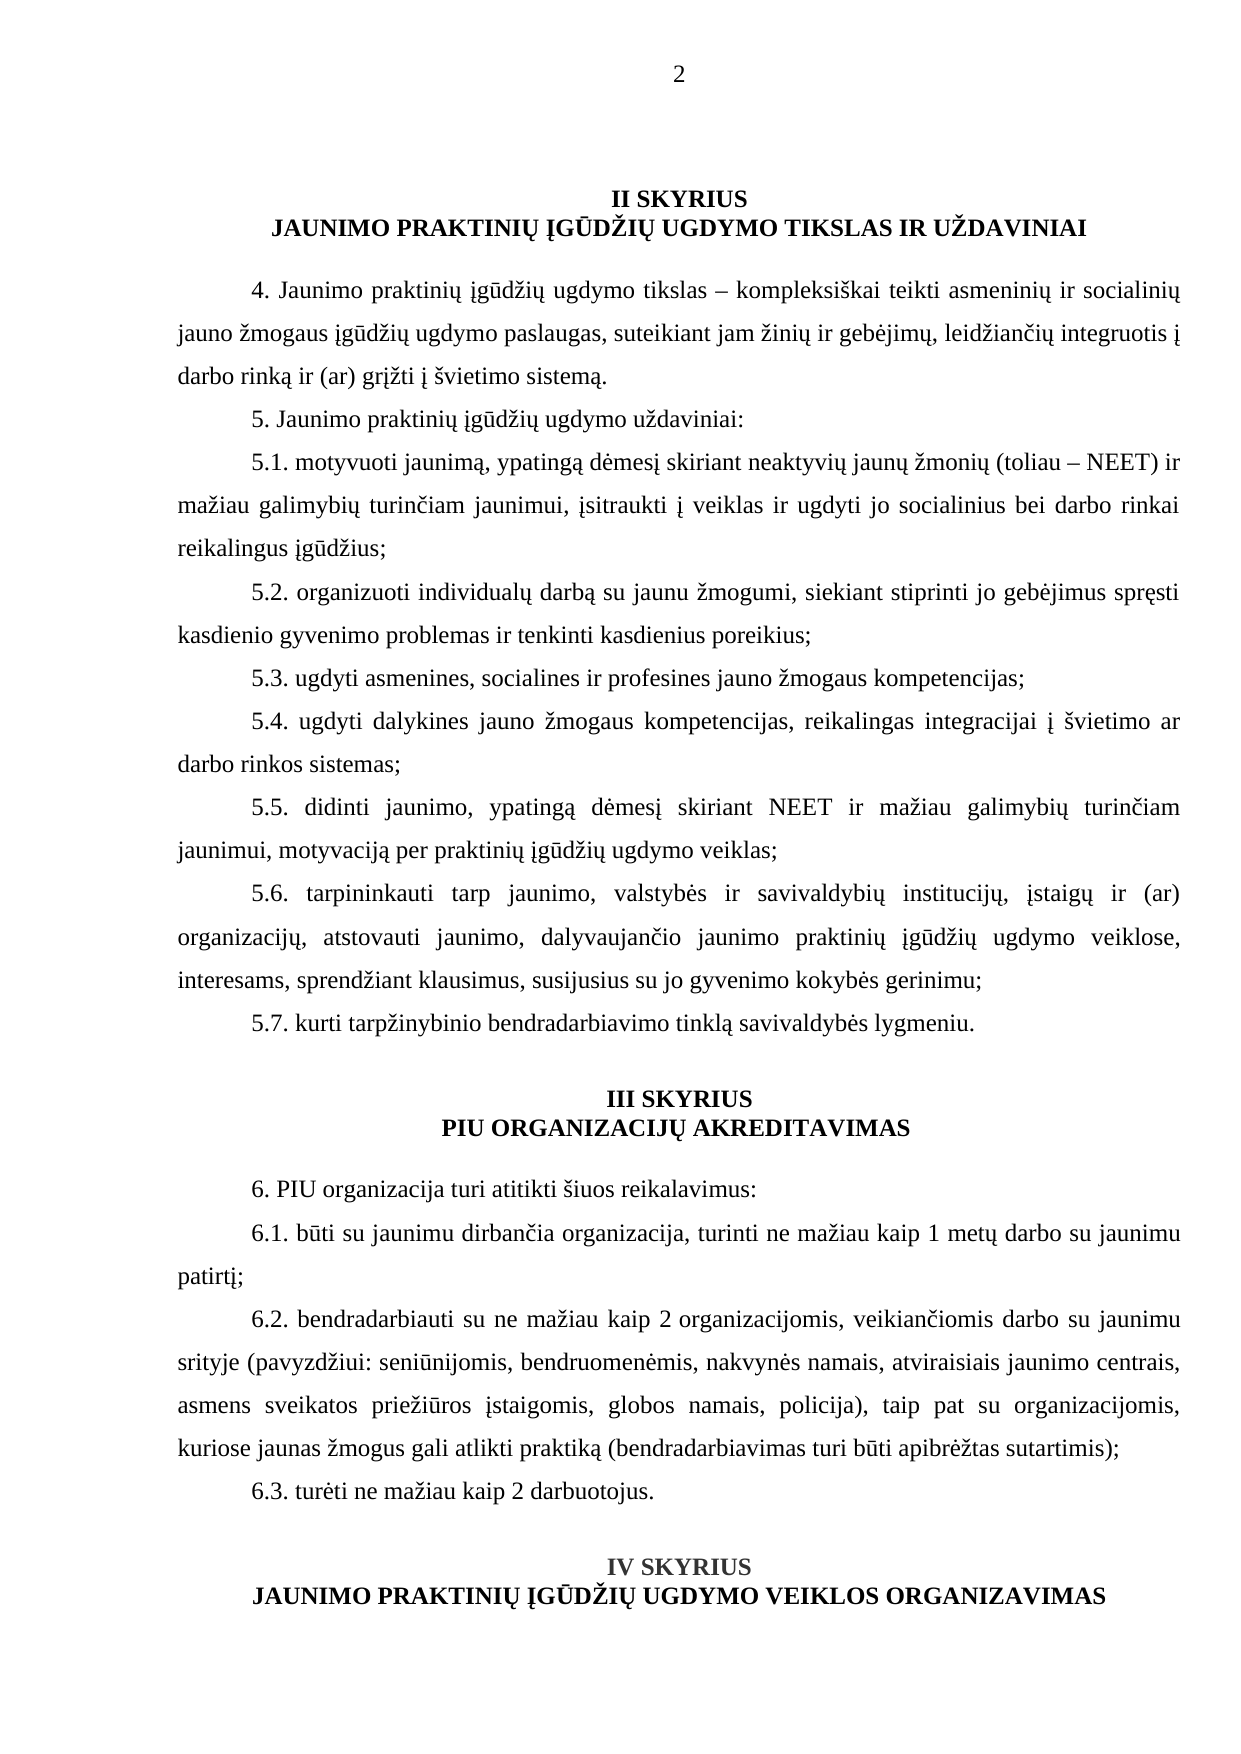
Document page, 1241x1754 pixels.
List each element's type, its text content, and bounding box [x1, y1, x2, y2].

text 5.7. kurti tarpžinybinio bendradarbiavimo tinklą savivaldybės lygmeniu. [177, 1008, 1181, 1037]
text JAUNIMO PRAKTINIŲ ĮGŪDŽIŲ UGDYMO TIKSLAS IR UŽDAVINIAI [177, 213, 1181, 242]
text 4. Jaunimo praktinių įgūdžių ugdymo tikslas – kompleksiškai teikti asmeninių ir socialinių jauno žmogaus įgūdžių ugdymo paslaugas, suteikiant jam žinių ir gebėjimų, leidžiančių integruotis į darbo rinką ir (ar) grįžti į švietimo sistemą. [177, 275, 1181, 390]
text JAUNIMO PRAKTINIŲ ĮGŪDŽIŲ UGDYMO VEIKLOS ORGANIZAVIMAS [177, 1581, 1181, 1610]
text 5.2. organizuoti individualų darbą su jaunu žmogumi, siekiant stiprinti jo gebėjimus spręsti kasdienio gyvenimo problemas ir tenkinti kasdienius poreikius; [177, 577, 1181, 648]
text 6.1. būti su jaunimu dirbančia organizacija, turinti ne mažiau kaip 1 metų darbo su jaunimu patirtį; [177, 1218, 1181, 1289]
text 6. PIU organizacija turi atitikti šiuos reikalavimus: [177, 1174, 1181, 1203]
text 6.2. bendradarbiauti su ne mažiau kaip 2 organizacijomis, veikiančiomis darbo su jaunimu srityje (pavyzdžiui: seniūnijomis, bendruomenėmis, nakvynės namais, atviraisiais jaunimo centrais, asmens sveikatos priežiūros įstaigomis, globos namais, policija), taip pat su organizacijomis, kuriose jaunas žmogus gali atlikti praktiką (bendradarbiavimas turi būti apibrėžtas sutartimis); [177, 1304, 1181, 1462]
text 5. Jaunimo praktinių įgūdžių ugdymo uždaviniai: [251, 404, 1181, 433]
text 5.1. motyvuoti jaunimą, ypatingą dėmesį skiriant neaktyvių jaunų žmonių (toliau – NEET) ir mažiau galimybių turinčiam jaunimui, įsitraukti į veiklas ir ugdyti jo socialinius bei darbo rinkai reikalingus įgūdžius; [177, 447, 1181, 562]
text IV SKYRIUS [177, 1552, 1181, 1581]
text 5.4. ugdyti dalykines jauno žmogaus kompetencijas, reikalingas integracijai į švietimo ar darbo rinkos sistemas; [177, 706, 1181, 778]
text 5.5. didinti jaunimo, ypatingą dėmesį skiriant NEET ir mažiau galimybių turinčiam jaunimui, motyvaciją per praktinių įgūdžių ugdymo veiklas; [177, 792, 1181, 864]
text 5.3. ugdyti asmenines, socialines ir profesines jauno žmogaus kompetencijas; [177, 663, 1181, 692]
text 6.3. turėti ne mažiau kaip 2 darbuotojus. [177, 1476, 1181, 1505]
text 5.6. tarpininkauti tarp jaunimo, valstybės ir savivaldybių institucijų, įstaigų ir (ar) organizacijų, atstovauti jaunimo, dalyvaujančio jaunimo praktinių įgūdžių ugdymo veiklose, interesams, sprendžiant klausimus, susijusius su jo gyvenimo kokybės gerinimu; [177, 878, 1181, 993]
text II SKYRIUS [177, 184, 1181, 213]
text PIU ORGANIZACIJŲ AKREDITAVIMAS [177, 1113, 1181, 1141]
text III SKYRIUS [177, 1084, 1181, 1113]
